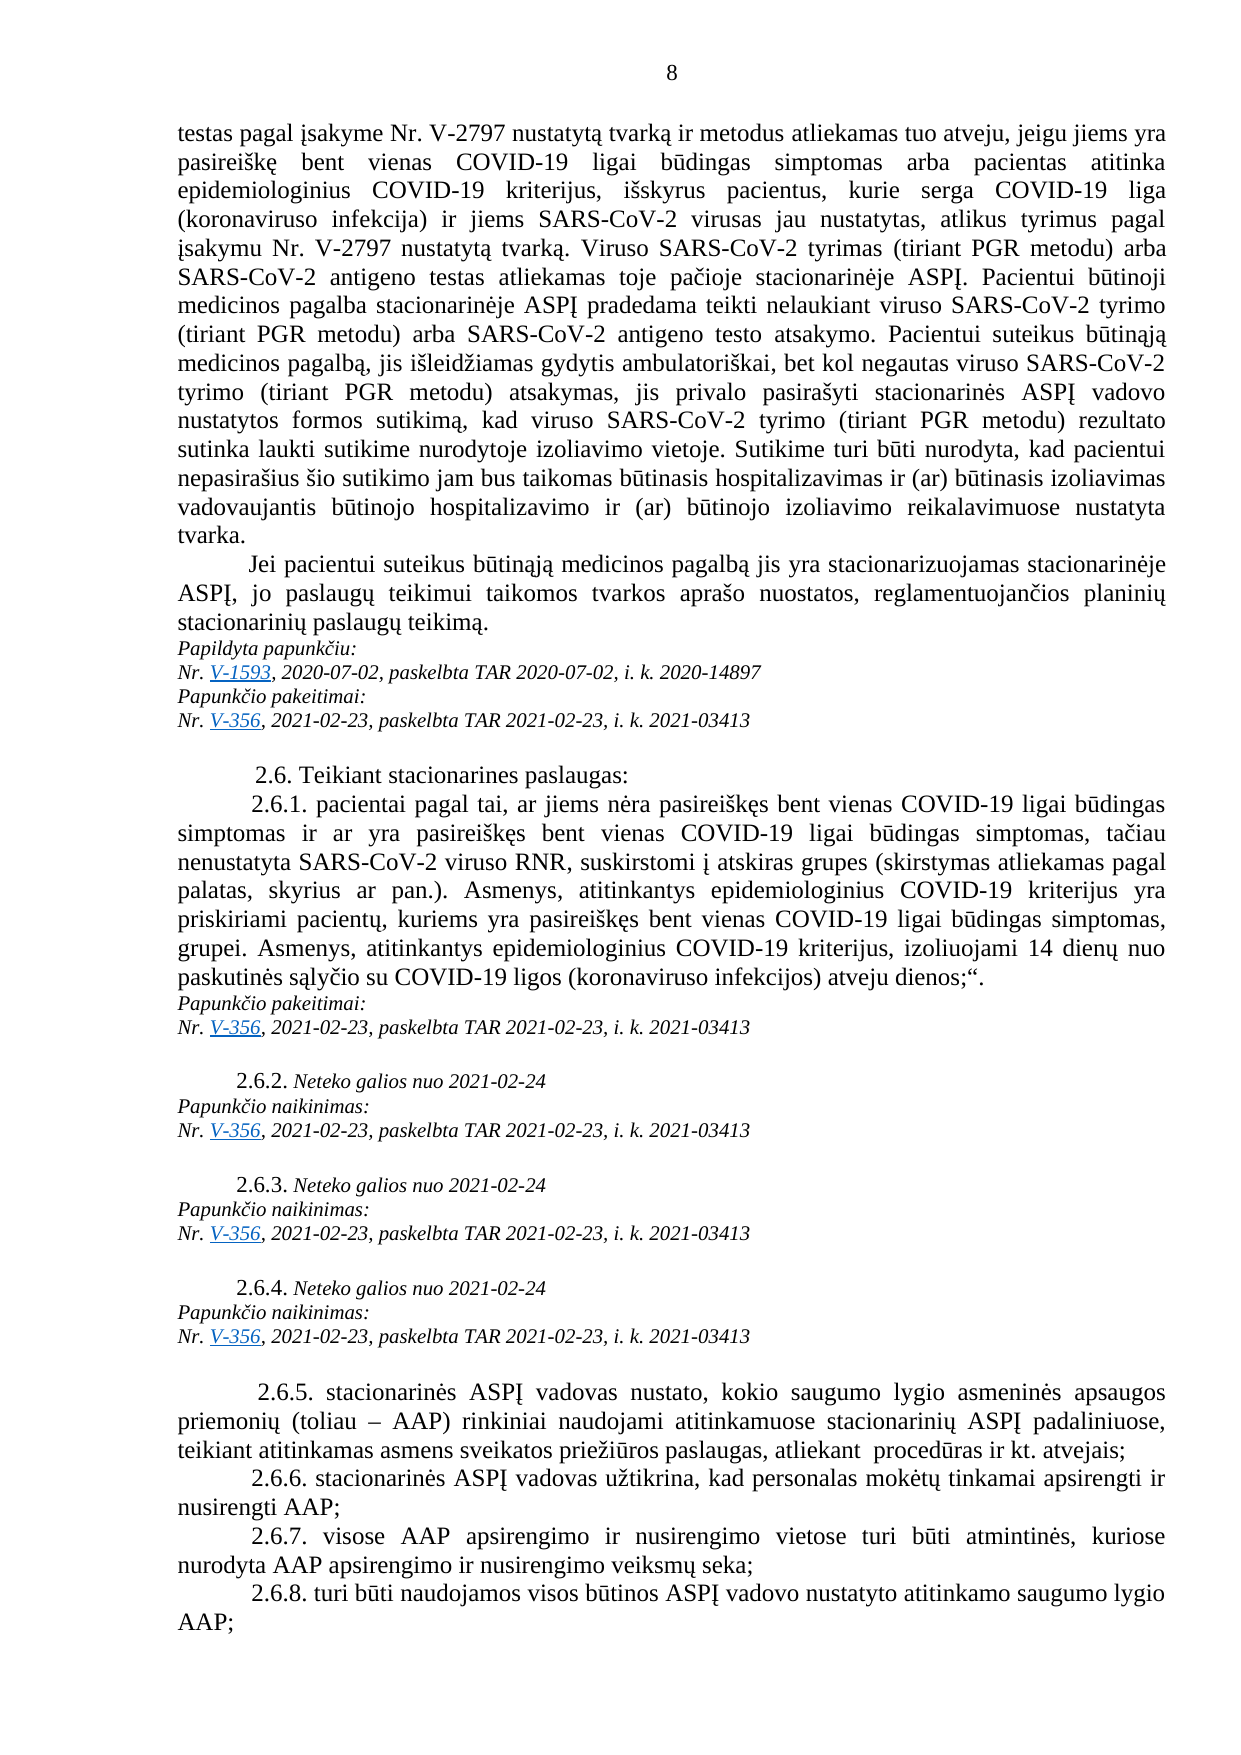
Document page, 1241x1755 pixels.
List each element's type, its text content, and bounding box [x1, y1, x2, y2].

text 2.6. Teikiant stacionarines paslaugas: [177, 761, 1167, 789]
text 2.6.7. visose AAP apsirengimo ir nusirengimo vietose turi būti atmintinės, kuriose nurodyta AAP apsirengimo ir nusirengimo veiksmų seka; [177, 1521, 1167, 1578]
text Nr. V-1593, 2020-07-02, paskelbta TAR 2020-07-02, i. k. 2020-14897 [177, 660, 1167, 684]
text 2.6.6. stacionarinės ASPĮ vadovas užtikrina, kad personalas mokėtų tinkamai apsirengti ir nusirengti AAP; [177, 1463, 1167, 1521]
text Papunkčio naikinimas: [177, 1094, 1167, 1118]
text Nr. V-356, 2021-02-23, paskelbta TAR 2021-02-23, i. k. 2021-03413 [177, 708, 1167, 732]
text Nr. V-356, 2021-02-23, paskelbta TAR 2021-02-23, i. k. 2021-03413 [177, 1118, 1167, 1142]
text testas pagal įsakyme Nr. V-2797 nustatytą tvarką ir metodus atliekamas tuo atveju, jeigu jiems yra pasireiškę bent vienas COVID-19 ligai būdingas simptomas arba pacientas atitinka epidemiologinius COVID-19 kriterijus, išskyrus pacientus, kurie serga COVID-19 liga (koronaviruso infekcija) ir jiems SARS-CoV-2 virusas jau nustatytas, atlikus tyrimus pagal įsakymu Nr. V-2797 nustatytą tvarką. Viruso SARS-CoV-2 tyrimas (tiriant PGR metodu) arba SARS-CoV-2 antigeno testas atliekamas toje pačioje stacionarinėje ASPĮ. Pacientui būtinoji medicinos pagalba stacionarinėje ASPĮ pradedama teikti nelaukiant viruso SARS-CoV-2 tyrimo (tiriant PGR metodu) arba SARS-CoV-2 antigeno testo atsakymo. Pacientui suteikus būtinąją medicinos pagalbą, jis išleidžiamas gydytis ambulatoriškai, bet kol negautas viruso SARS-CoV-2 tyrimo (tiriant PGR metodu) atsakymas, jis privalo pasirašyti stacionarinės ASPĮ vadovo nustatytos formos sutikimą, kad viruso SARS-CoV-2 tyrimo (tiriant PGR metodu) rezultato sutinka laukti sutikime nurodytoje izoliavimo vietoje. Sutikime turi būti nurodyta, kad pacientui nepasirašius šio sutikimo jam bus taikomas būtinasis hospitalizavimas ir (ar) būtinasis izoliavimas vadovaujantis būtinojo hospitalizavimo ir (ar) būtinojo izoliavimo reikalavimuose nustatyta tvarka. [177, 118, 1167, 549]
text Papunkčio naikinimas: [177, 1197, 1167, 1221]
text Papunkčio pakeitimai: [177, 991, 1167, 1015]
text 2.6.1. pacientai pagal tai, ar jiems nėra pasireiškęs bent vienas COVID-19 ligai būdingas simptomas ir ar yra pasireiškęs bent vienas COVID-19 ligai būdingas simptomas, tačiau nenustatyta SARS-CoV-2 viruso RNR, suskirstomi į atskiras grupes (skirstymas atliekamas pagal palatas, skyrius ar pan.). Asmenys, atitinkantys epidemiologinius COVID-19 kriterijus yra priskiriami pacientų, kuriems yra pasireiškęs bent vienas COVID-19 ligai būdingas simptomas, grupei. Asmenys, atitinkantys epidemiologinius COVID-19 kriterijus, izoliuojami 14 dienų nuo paskutinės sąlyčio su COVID-19 ligos (koronaviruso infekcijos) atveju dienos;“. [177, 789, 1167, 991]
text Nr. V-356, 2021-02-23, paskelbta TAR 2021-02-23, i. k. 2021-03413 [177, 1324, 1167, 1348]
text 2.6.8. turi būti naudojamos visos būtinos ASPĮ vadovo nustatyto atitinkamo saugumo lygio AAP; [177, 1578, 1167, 1636]
text 2.6.4. Neteko galios nuo 2021-02-24 [177, 1274, 1167, 1300]
text Papunkčio naikinimas: [177, 1300, 1167, 1324]
text Papildyta papunkčiu: [177, 636, 1167, 660]
text Nr. V-356, 2021-02-23, paskelbta TAR 2021-02-23, i. k. 2021-03413 [177, 1221, 1167, 1245]
text 2.6.5. stacionarinės ASPĮ vadovas nustato, kokio saugumo lygio asmeninės apsaugos priemonių (toliau – AAP) rinkiniai naudojami atitinkamuose stacionarinių ASPĮ padaliniuose, teikiant atitinkamas asmens sveikatos priežiūros paslaugas, atliekant procedūras ir kt. atvejais; [177, 1377, 1167, 1463]
text Nr. V-356, 2021-02-23, paskelbta TAR 2021-02-23, i. k. 2021-03413 [177, 1015, 1167, 1039]
text 2.6.3. Neteko galios nuo 2021-02-24 [177, 1171, 1167, 1197]
text 2.6.2. Neteko galios nuo 2021-02-24 [177, 1067, 1167, 1094]
text Papunkčio pakeitimai: [177, 684, 1167, 708]
text Jei pacientui suteikus būtinąją medicinos pagalbą jis yra stacionarizuojamas stacionarinėje ASPĮ, jo paslaugų teikimui taikomos tvarkos aprašo nuostatos, reglamentuojančios planinių stacionarinių paslaugų teikimą. [177, 549, 1167, 636]
